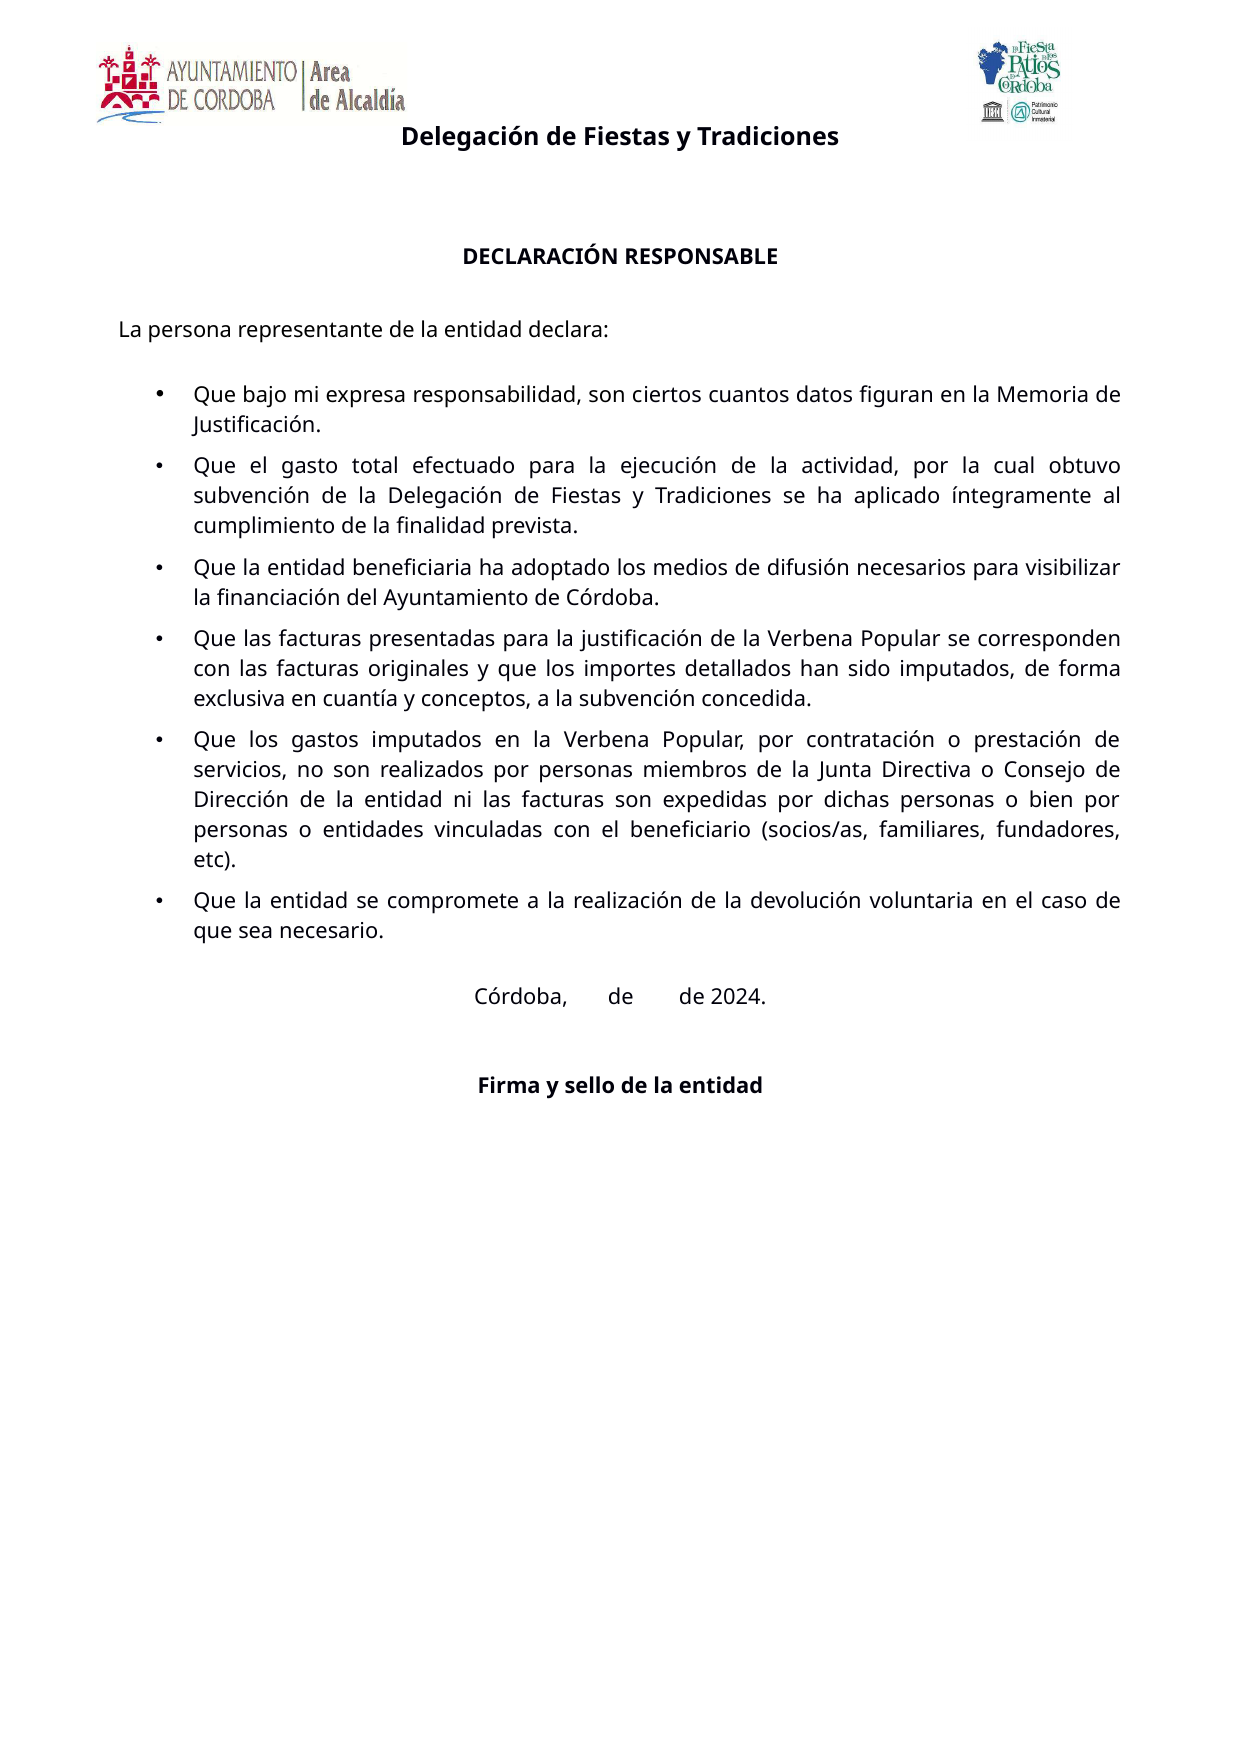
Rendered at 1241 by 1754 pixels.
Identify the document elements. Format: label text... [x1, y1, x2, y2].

text Córdoba, de de 2024. [118, 981, 1122, 1010]
list Que la entidad se compromete a la realización de la devolución voluntaria en el caso de que sea necesario. [156, 885, 1122, 945]
picture [95, 42, 408, 126]
list Que bajo mi expresa responsabilidad, son ciertos cuantos datos figuran en la Memoria de Justificación. [156, 379, 1122, 439]
text Firma y sello de la entidad [118, 1070, 1122, 1100]
text DECLARACIÓN RESPONSABLE [118, 241, 1122, 271]
text La persona representante de la entidad declara: [118, 313, 1122, 343]
list Que el gasto total efectuado para la ejecución de la actividad, por la cual obtuvo subvención de la Delegación de Fiestas y Tradiciones se ha aplicado íntegramente al cumplimiento de la finalidad prevista. [156, 451, 1122, 540]
picture [966, 27, 1074, 141]
list Que los gastos imputados en la Verbena Popular, por contratación o prestación de servicios, no son realizados por personas miembros de la Junta Directiva o Consejo de Dirección de la entidad ni las facturas son expedidas por dichas personas o bien por personas o entidades vinculadas con el beneficiario (socios/as, familiares, fundadores, etc). [156, 724, 1122, 873]
list Que la entidad beneficiaria ha adoptado los medios de difusión necesarios para visibilizar la financiación del Ayuntamiento de Córdoba. [156, 552, 1122, 611]
list Que las facturas presentadas para la justificación de la Verbena Popular se corresponden con las facturas originales y que los importes detallados han sido imputados, de forma exclusiva en cuantía y conceptos, a la subvención concedida. [156, 623, 1122, 713]
